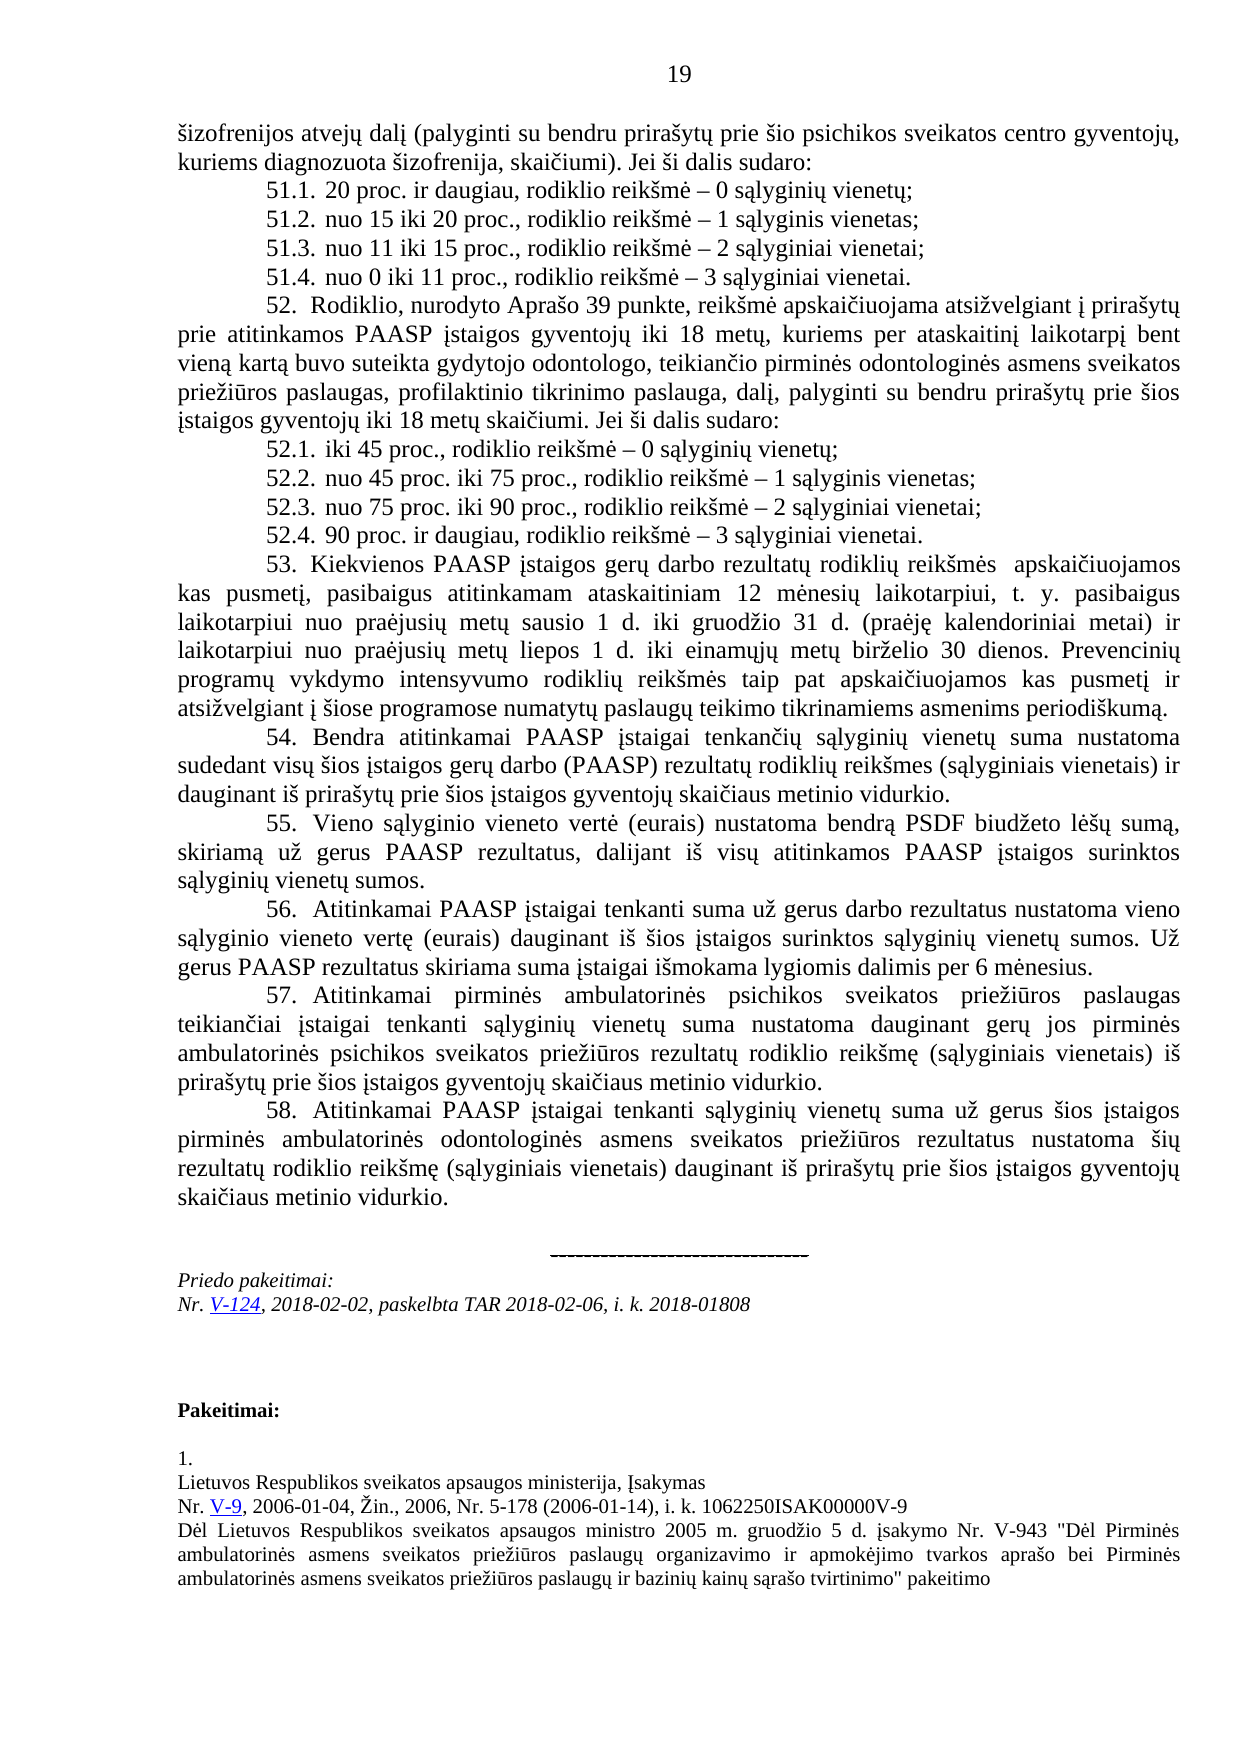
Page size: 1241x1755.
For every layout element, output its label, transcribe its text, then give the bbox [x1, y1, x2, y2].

text 52.3. nuo 75 proc. iki 90 proc., rodiklio reikšmė – 2 sąlyginiai vienetai; [177, 492, 1181, 521]
text Pakeitimai: [177, 1398, 1181, 1422]
text 51.3. nuo 11 iki 15 proc., rodiklio reikšmė – 2 sąlyginiai vienetai; [177, 233, 1181, 262]
text 57. Atitinkamai pirminės ambulatorinės psichikos sveikatos priežiūros paslaugas teikiančiai įstaigai tenkanti sąlyginių vienetų suma nustatoma dauginant gerų jos pirminės ambulatorinės psichikos sveikatos priežiūros rezultatų rodiklio reikšmę (sąlyginiais vienetais) iš prirašytų prie šios įstaigos gyventojų skaičiaus metinio vidurkio. [177, 981, 1181, 1096]
text 54. Bendra atitinkamai PAASP įstaigai tenkančių sąlyginių vienetų suma nustatoma sudedant visų šios įstaigos gerų darbo (PAASP) rezultatų rodiklių reikšmes (sąlyginiais vienetais) ir dauginant iš prirašytų prie šios įstaigos gyventojų skaičiaus metinio vidurkio. [177, 722, 1181, 808]
text Nr. V-9, 2006-01-04, Žin., 2006, Nr. 5-178 (2006-01-14), i. k. 1062250ISAK00000V-9 [177, 1494, 1181, 1518]
text ------------------------------- [177, 1239, 1181, 1268]
text 55. Vieno sąlyginio vieneto vertė (eurais) nustatoma bendrą PSDF biudžeto lėšų sumą, skiriamą už gerus PAASP rezultatus, dalijant iš visų atitinkamos PAASP įstaigos surinktos sąlyginių vienetų sumos. [177, 808, 1181, 894]
text Nr. V-124, 2018-02-02, paskelbta TAR 2018-02-06, i. k. 2018-01808 [177, 1292, 1181, 1316]
text 51.4. nuo 0 iki 11 proc., rodiklio reikšmė – 3 sąlyginiai vienetai. [177, 262, 1181, 291]
text Lietuvos Respublikos sveikatos apsaugos ministerija, Įsakymas [177, 1470, 1181, 1494]
text 51.2. nuo 15 iki 20 proc., rodiklio reikšmė – 1 sąlyginis vienetas; [177, 204, 1181, 233]
text 52.4. 90 proc. ir daugiau, rodiklio reikšmė – 3 sąlyginiai vienetai. [177, 521, 1181, 549]
text Dėl Lietuvos Respublikos sveikatos apsaugos ministro 2005 m. gruodžio 5 d. įsakymo Nr. V-943 "Dėl Pirminės ambulatorinės asmens sveikatos priežiūros paslaugų organizavimo ir apmokėjimo tvarkos aprašo bei Pirminės ambulatorinės asmens sveikatos priežiūros paslaugų ir bazinių kainų sąrašo tvirtinimo" pakeitimo [177, 1518, 1181, 1590]
text 51.1. 20 proc. ir daugiau, rodiklio reikšmė – 0 sąlyginių vienetų; [177, 176, 1181, 204]
text 1. [177, 1446, 1181, 1470]
text Priedo pakeitimai: [177, 1268, 1181, 1292]
text 58. Atitinkamai PAASP įstaigai tenkanti sąlyginių vienetų suma už gerus šios įstaigos pirminės ambulatorinės odontologinės asmens sveikatos priežiūros rezultatus nustatoma šių rezultatų rodiklio reikšmę (sąlyginiais vienetais) dauginant iš prirašytų prie šios įstaigos gyventojų skaičiaus metinio vidurkio. [177, 1096, 1181, 1211]
text 52.2. nuo 45 proc. iki 75 proc., rodiklio reikšmė – 1 sąlyginis vienetas; [177, 463, 1181, 492]
text šizofrenijos atvejų dalį (palyginti su bendru prirašytų prie šio psichikos sveikatos centro gyventojų, kuriems diagnozuota šizofrenija, skaičiumi). Jei ši dalis sudaro: [177, 118, 1181, 176]
text 56. Atitinkamai PAASP įstaigai tenkanti suma už gerus darbo rezultatus nustatoma vieno sąlyginio vieneto vertę (eurais) dauginant iš šios įstaigos surinktos sąlyginių vienetų sumos. Už gerus PAASP rezultatus skiriama suma įstaigai išmokama lygiomis dalimis per 6 mėnesius. [177, 894, 1181, 981]
text 52. Rodiklio, nurodyto Aprašo 39 punkte, reikšmė apskaičiuojama atsižvelgiant į prirašytų prie atitinkamos PAASP įstaigos gyventojų iki 18 metų, kuriems per ataskaitinį laikotarpį bent vieną kartą buvo suteikta gydytojo odontologo, teikiančio pirminės odontologinės asmens sveikatos priežiūros paslaugas, profilaktinio tikrinimo paslauga, dalį, palyginti su bendru prirašytų prie šios įstaigos gyventojų iki 18 metų skaičiumi. Jei ši dalis sudaro: [177, 291, 1181, 434]
text 53. Kiekvienos PAASP įstaigos gerų darbo rezultatų rodiklių reikšmės apskaičiuojamos kas pusmetį, pasibaigus atitinkamam ataskaitiniam 12 mėnesių laikotarpiui, t. y. pasibaigus laikotarpiui nuo praėjusių metų sausio 1 d. iki gruodžio 31 d. (praėję kalendoriniai metai) ir laikotarpiui nuo praėjusių metų liepos 1 d. iki einamųjų metų birželio 30 dienos. Prevencinių programų vykdymo intensyvumo rodiklių reikšmės taip pat apskaičiuojamos kas pusmetį ir atsižvelgiant į šiose programose numatytų paslaugų teikimo tikrinamiems asmenims periodiškumą. [177, 549, 1181, 722]
text 52.1. iki 45 proc., rodiklio reikšmė – 0 sąlyginių vienetų; [177, 434, 1181, 463]
